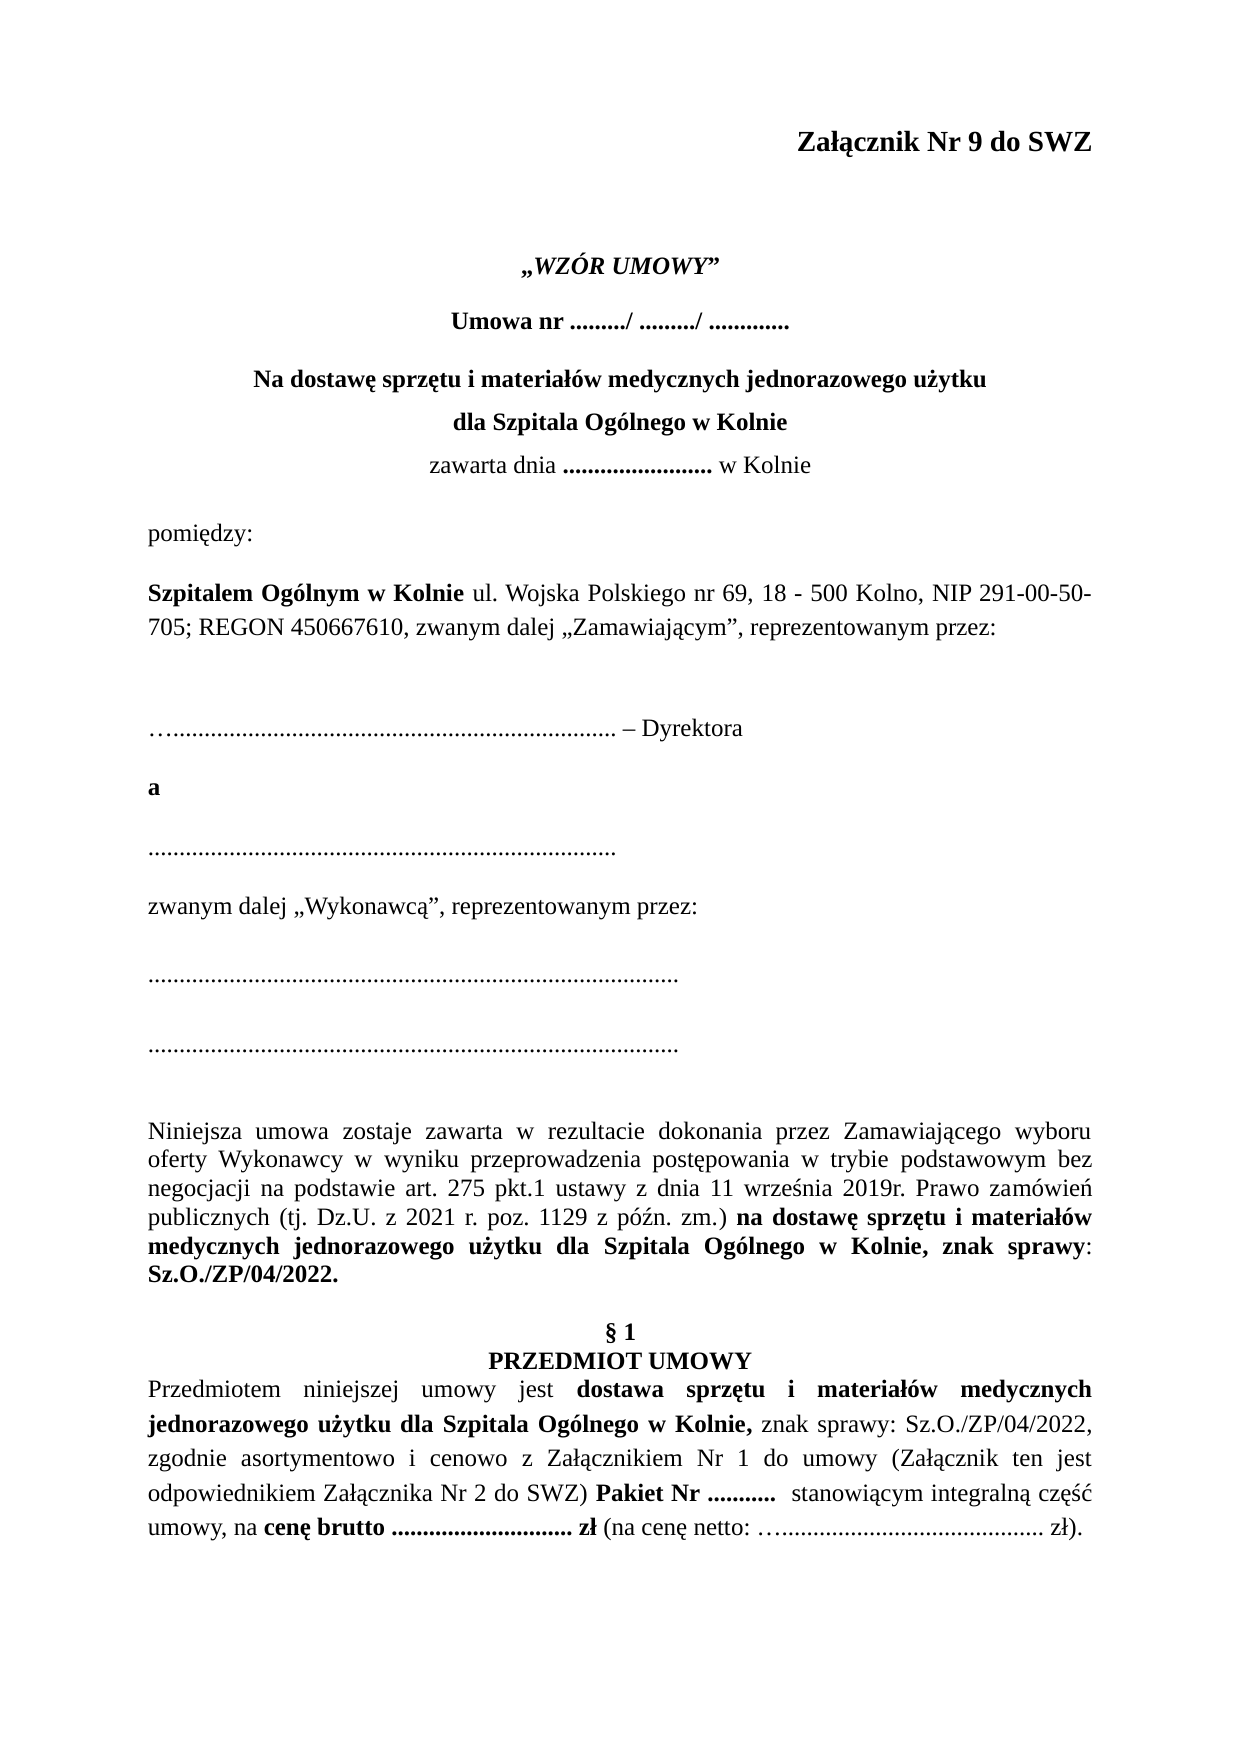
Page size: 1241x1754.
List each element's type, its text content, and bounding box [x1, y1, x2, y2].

text PRZEDMIOT UMOWY [148, 1346, 1092, 1374]
text a [148, 772, 1092, 801]
text …....................................................................... – Dyrektora [148, 713, 1092, 742]
subtitle Załącznik Nr 9 do SWZ [148, 124, 1092, 158]
title „WZÓR UMOWY” [148, 251, 1092, 279]
text ..................................................................................... [148, 959, 1092, 988]
text ..................................................................................... [148, 1029, 1092, 1058]
text § 1 [148, 1317, 1092, 1346]
text ........................................................................... [148, 832, 1092, 861]
title Na dostawę sprzętu i materiałów medycznych jednorazowego użytku [148, 364, 1092, 393]
text Niniejsza umowa zostaje zawarta w rezultacie dokonania przez Zamawiającego wyboru oferty Wykonawcy w wyniku przeprowadzenia postępowania w trybie podstawowym bez negocjacji na podstawie art. 275 pkt.1 ustawy z dnia 11 września 2019r. Prawo zamówień publicznych (tj. Dz.U. z 2021 r. poz. 1129 z późn. zm.) na dostawę sprzętu i materiałów medycznych jednorazowego użytku dla Szpitala Ogólnego w Kolnie, znak sprawy: Sz.O./ZP/04/2022. [148, 1116, 1092, 1288]
text pomiędzy: [148, 518, 1092, 547]
title Umowa nr ........./ ........./ ............. [148, 306, 1092, 335]
title dla Szpitala Ogólnego w Kolnie [148, 407, 1092, 436]
text Przedmiotem niniejszej umowy jest dostawa sprzętu i materiałów medycznych jednorazowego użytku dla Szpitala Ogólnego w Kolnie, znak sprawy: Sz.O./ZP/04/2022, zgodnie asortymentowo i cenowo z Załącznikiem Nr 1 do umowy (Załącznik ten jest odpowiednikiem Załącznika Nr 2 do SWZ) Pakiet Nr ........... stanowiącym integralną część umowy, na cenę brutto ............................. zł (na cenę netto: ….......................................... zł). [148, 1374, 1092, 1541]
text Szpitalem Ogólnym w Kolnie ul. Wojska Polskiego nr 69, 18 - 500 Kolno, NIP 291-00-50-705; REGON 450667610, zwanym dalej „Zamawiającym”, reprezentowanym przez: [148, 578, 1092, 641]
text zwanym dalej „Wykonawcą”, reprezentowanym przez: [148, 891, 1092, 920]
text zawarta dnia ........................ w Kolnie [148, 450, 1092, 479]
